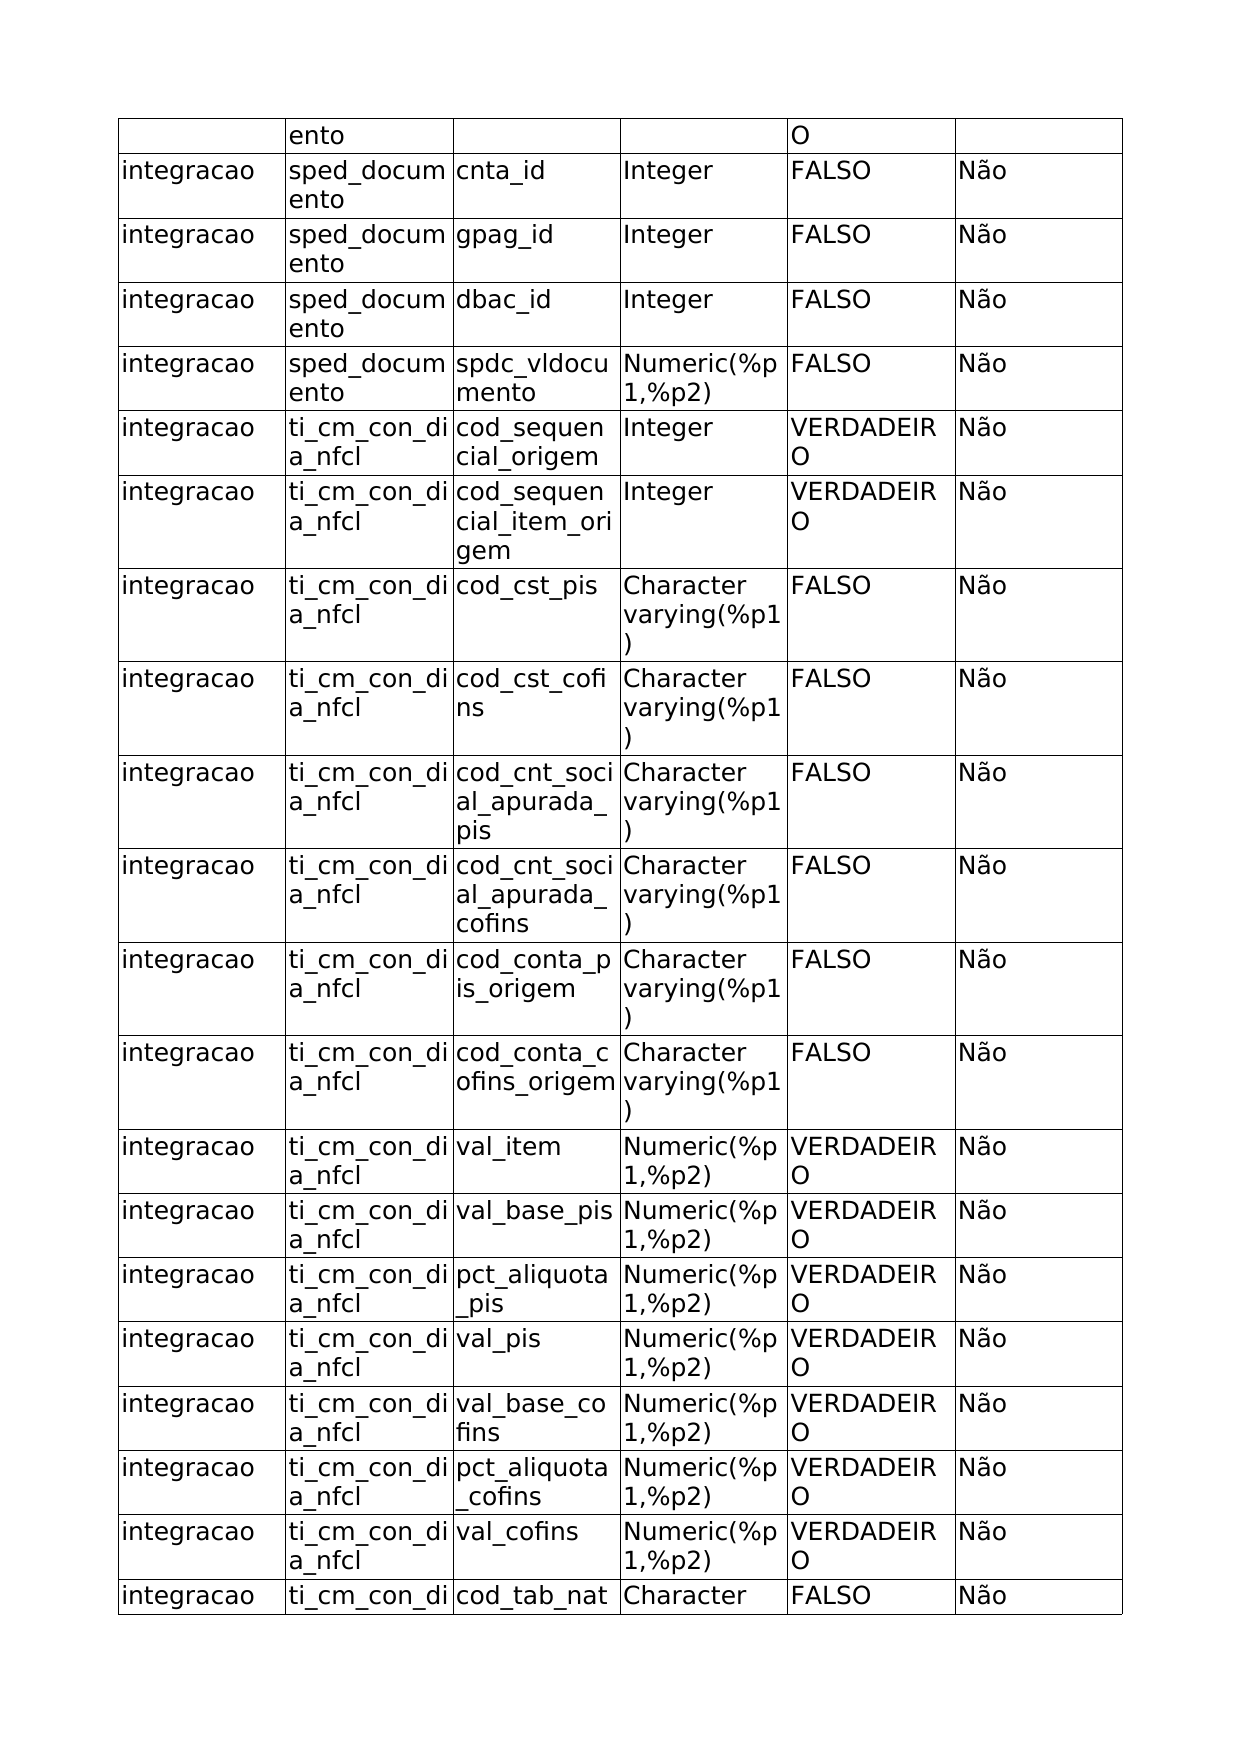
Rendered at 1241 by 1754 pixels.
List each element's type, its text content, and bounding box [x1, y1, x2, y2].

table_cell [621, 119, 787, 153]
table_cell dbac_id [454, 283, 620, 346]
table_cell pct_aliquota_pis [454, 1258, 620, 1321]
table_cell Não [956, 1194, 1122, 1257]
table_cell Numeric(%p1,%p2) [621, 1387, 787, 1450]
table_cell Numeric(%p1,%p2) [621, 1451, 787, 1514]
table_cell cod_tab_nat [454, 1580, 620, 1614]
table_cell integracao [119, 1515, 285, 1578]
table_cell integracao [119, 411, 285, 474]
table_cell ti_cm_con_dia_nfcl [286, 476, 453, 568]
table_cell Não [956, 1387, 1122, 1450]
table_cell integracao [119, 1387, 285, 1450]
table_cell gpag_id [454, 219, 620, 282]
table_cell Character varying(%p1) [621, 756, 787, 848]
table_cell integracao [119, 756, 285, 848]
table_cell Integer [621, 154, 787, 217]
table_cell cnta_id [454, 154, 620, 217]
table_cell FALSO [788, 283, 955, 346]
table_cell spdc_vldocumento [454, 347, 620, 410]
table_cell ti_cm_con_dia_nfcl [286, 756, 453, 848]
table_cell VERDADEIRO [788, 1194, 955, 1257]
table_cell Character [621, 1580, 787, 1614]
table_cell Não [956, 756, 1122, 848]
table_cell cod_conta_pis_origem [454, 943, 620, 1035]
table_cell Integer [621, 476, 787, 568]
table_cell Numeric(%p1,%p2) [621, 1258, 787, 1321]
table_cell ti_cm_con_dia_nfcl [286, 1130, 453, 1193]
table_cell integracao [119, 849, 285, 942]
table_cell Não [956, 347, 1122, 410]
table_cell [454, 119, 620, 153]
table_cell ti_cm_con_dia_nfcl [286, 1194, 453, 1257]
table_cell cod_cnt_social_apurada_pis [454, 756, 620, 848]
table_cell ento [286, 119, 453, 153]
table_cell FALSO [788, 347, 955, 410]
table_cell Não [956, 476, 1122, 568]
table_cell Numeric(%p1,%p2) [621, 347, 787, 410]
table_cell [119, 119, 285, 153]
table_cell integracao [119, 1130, 285, 1193]
table_cell pct_aliquota_cofins [454, 1451, 620, 1514]
table_cell VERDADEIRO [788, 1515, 955, 1578]
table_cell cod_cst_pis [454, 569, 620, 661]
table_cell Não [956, 1451, 1122, 1514]
table_cell Não [956, 1515, 1122, 1578]
table_cell Numeric(%p1,%p2) [621, 1130, 787, 1193]
table_cell ti_cm_con_dia_nfcl [286, 1322, 453, 1386]
table_cell Não [956, 569, 1122, 661]
table_cell integracao [119, 347, 285, 410]
table_cell sped_documento [286, 219, 453, 282]
table_cell Não [956, 154, 1122, 217]
table_cell O [788, 119, 955, 153]
table_cell Numeric(%p1,%p2) [621, 1194, 787, 1257]
table_cell FALSO [788, 943, 955, 1035]
table_cell FALSO [788, 756, 955, 848]
table_cell ti_cm_con_dia_nfcl [286, 1258, 453, 1321]
table_cell integracao [119, 1451, 285, 1514]
table_cell ti_cm_con_dia_nfcl [286, 662, 453, 755]
table_cell val_pis [454, 1322, 620, 1386]
table_cell VERDADEIRO [788, 411, 955, 474]
table_cell val_item [454, 1130, 620, 1193]
table_cell sped_documento [286, 283, 453, 346]
table_cell VERDADEIRO [788, 1451, 955, 1514]
table_cell Integer [621, 283, 787, 346]
table_cell VERDADEIRO [788, 1258, 955, 1321]
table_cell cod_cnt_social_apurada_cofins [454, 849, 620, 942]
table_cell Não [956, 1580, 1122, 1614]
table_cell VERDADEIRO [788, 1130, 955, 1193]
table_cell Numeric(%p1,%p2) [621, 1515, 787, 1578]
table_cell [956, 119, 1122, 153]
table_cell integracao [119, 476, 285, 568]
table_cell val_base_pis [454, 1194, 620, 1257]
table_cell Character varying(%p1) [621, 569, 787, 661]
table_cell ti_cm_con_dia_nfcl [286, 1451, 453, 1514]
table_cell integracao [119, 662, 285, 755]
table_cell ti_cm_con_dia_nfcl [286, 943, 453, 1035]
table_cell FALSO [788, 219, 955, 282]
table_cell Character varying(%p1) [621, 943, 787, 1035]
table_cell integracao [119, 219, 285, 282]
table_cell ti_cm_con_di [286, 1580, 453, 1614]
table_cell FALSO [788, 154, 955, 217]
table_cell integracao [119, 283, 285, 346]
table_cell Numeric(%p1,%p2) [621, 1322, 787, 1386]
table_cell sped_documento [286, 347, 453, 410]
table_cell Não [956, 943, 1122, 1035]
table_cell val_cofins [454, 1515, 620, 1578]
table_cell Character varying(%p1) [621, 1036, 787, 1129]
table_cell ti_cm_con_dia_nfcl [286, 569, 453, 661]
table_cell ti_cm_con_dia_nfcl [286, 1036, 453, 1129]
table_cell integracao [119, 569, 285, 661]
table_cell integracao [119, 1036, 285, 1129]
table_cell Integer [621, 411, 787, 474]
table_cell FALSO [788, 849, 955, 942]
table_cell FALSO [788, 569, 955, 661]
table_cell VERDADEIRO [788, 476, 955, 568]
table_cell integracao [119, 1580, 285, 1614]
table_cell VERDADEIRO [788, 1387, 955, 1450]
table_cell cod_sequencial_origem [454, 411, 620, 474]
table_cell cod_sequencial_item_origem [454, 476, 620, 568]
table_cell FALSO [788, 662, 955, 755]
table_cell FALSO [788, 1036, 955, 1129]
table_cell Não [956, 849, 1122, 942]
table_cell integracao [119, 1322, 285, 1386]
table_cell ti_cm_con_dia_nfcl [286, 1515, 453, 1578]
table_cell integracao [119, 1194, 285, 1257]
table_cell val_base_cofins [454, 1387, 620, 1450]
table_cell sped_documento [286, 154, 453, 217]
table_cell Character varying(%p1) [621, 662, 787, 755]
table_cell Não [956, 1258, 1122, 1321]
table_cell Não [956, 1322, 1122, 1386]
table_cell cod_conta_cofins_origem [454, 1036, 620, 1129]
table_cell VERDADEIRO [788, 1322, 955, 1386]
table_cell Não [956, 662, 1122, 755]
table_cell ti_cm_con_dia_nfcl [286, 411, 453, 474]
table_cell integracao [119, 154, 285, 217]
table_cell Não [956, 219, 1122, 282]
table_cell Não [956, 1130, 1122, 1193]
table_cell Não [956, 1036, 1122, 1129]
table_cell integracao [119, 943, 285, 1035]
table_cell integracao [119, 1258, 285, 1321]
table_cell FALSO [788, 1580, 955, 1614]
table_cell ti_cm_con_dia_nfcl [286, 1387, 453, 1450]
table_cell cod_cst_cofins [454, 662, 620, 755]
table_cell ti_cm_con_dia_nfcl [286, 849, 453, 942]
table_cell Não [956, 283, 1122, 346]
table_cell Character varying(%p1) [621, 849, 787, 942]
table_cell Não [956, 411, 1122, 474]
table_cell Integer [621, 219, 787, 282]
